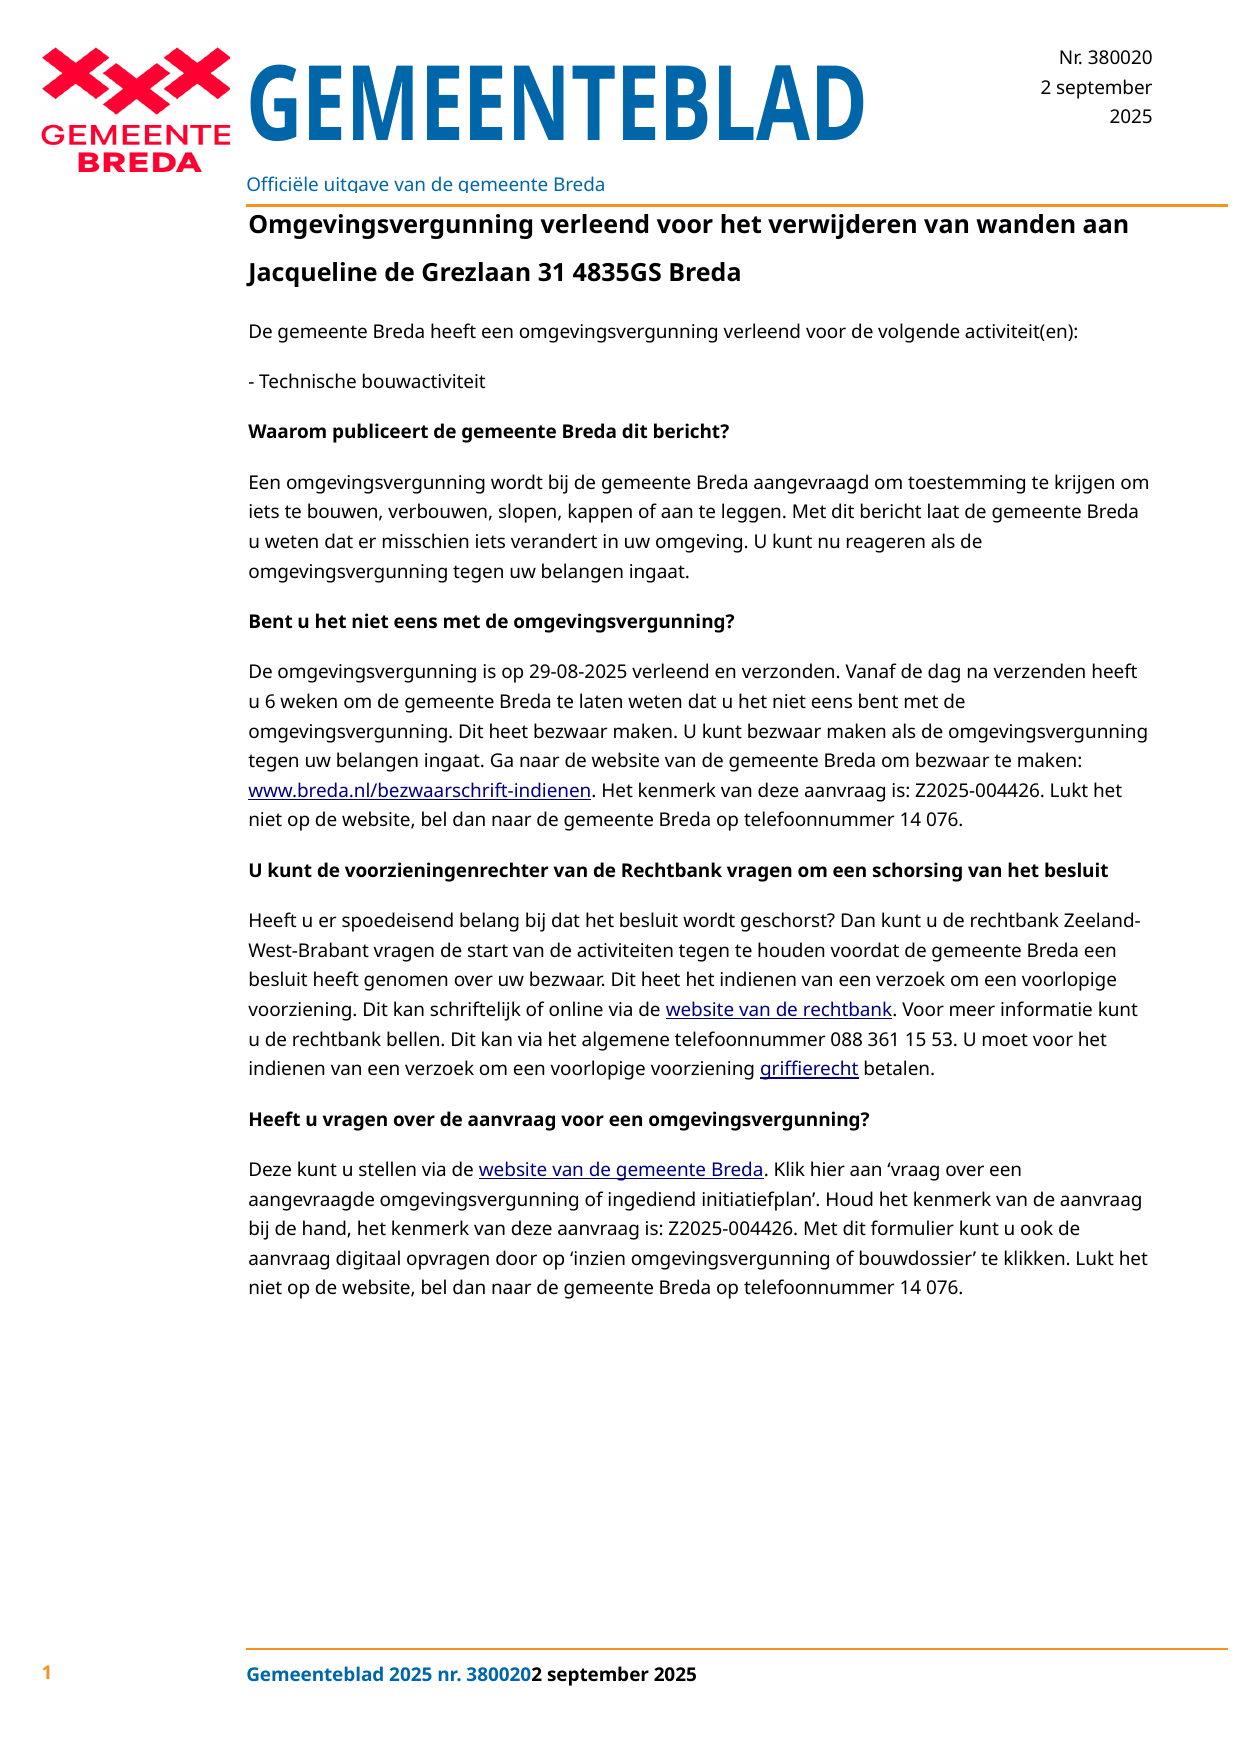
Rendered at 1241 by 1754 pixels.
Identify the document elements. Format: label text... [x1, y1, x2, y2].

text De omgevingsvergunning is op 29-08-2025 verleend en verzonden. Vanaf de dag na verzenden heeft u 6 weken om de gemeente Breda te laten weten dat u het niet eens bent met de omgevingsvergunning. Dit heet bezwaar maken. U kunt bezwaar maken als de omgevingsvergunning tegen uw belangen ingaat. Ga naar de website van de gemeente Breda om bezwaar te maken: www.breda.nl/bezwaarschrift-indienen. Het kenmerk van deze aanvraag is: Z2025-004426. Lukt het niet op de website, bel dan naar de gemeente Breda op telefoonnummer 14 076. [248, 659, 1152, 832]
picture [41, 47, 231, 172]
text Deze kunt u stellen via de website van de gemeente Breda. Klik hier aan ‘vraag over een aangevraagde omgevingsvergunning of ingediend initiatiefplan’. Houd het kenmerk van de aanvraag bij de hand, het kenmerk van deze aanvraag is: Z2025-004426. Met dit formulier kunt u ook de aanvraag digitaal opvragen door op ‘inzien omgevingsvergunning of bouwdossier’ te klikken. Lukt het niet op de website, bel dan naar de gemeente Breda op telefoonnummer 14 076. [248, 1156, 1152, 1300]
text - Technische bouwactiviteit [248, 368, 1152, 394]
text De gemeente Breda heeft een omgevingsvergunning verleend voor de volgende activiteit(en): [248, 318, 1152, 344]
text Een omgevingsvergunning wordt bij de gemeente Breda aangevraagd om toestemming te krijgen om iets te bouwen, verbouwen, slopen, kappen of aan te leggen. Met dit bericht laat de gemeente Breda u weten dat er misschien iets verandert in uw omgeving. U kunt nu reageren als de omgevingsvergunning tegen uw belangen ingaat. [248, 469, 1152, 584]
text Heeft u vragen over de aanvraag voor een omgevingsvergunning? [248, 1106, 1152, 1132]
text Heeft u er spoedeisend belang bij dat het besluit wordt geschorst? Dan kunt u de rechtbank Zeeland-West-Brabant vragen de start van de activiteiten tegen te houden voordat de gemeente Breda een besluit heeft genomen over uw bezwaar. Dit heet het indienen van een verzoek om een voorlopige voorziening. Dit kan schriftelijk of online via de website van de rechtbank. Voor meer informatie kunt u de rechtbank bellen. Dit kan via het algemene telefoonnummer 088 361 15 53. U moet voor het indienen van een verzoek om een voorlopige voorziening griffierecht betalen. [248, 907, 1152, 1081]
text Omgevingsvergunning verleend voor het verwijderen van wanden aan Jacqueline de Grezlaan 31 4835GS Breda [248, 207, 1152, 288]
text U kunt de voorzieningenrechter van de Rechtbank vragen om een schorsing van het besluit [248, 857, 1152, 883]
text Waarom publiceert de gemeente Breda dit bericht? [248, 419, 1152, 444]
text Bent u het niet eens met de omgevingsvergunning? [248, 608, 1152, 634]
